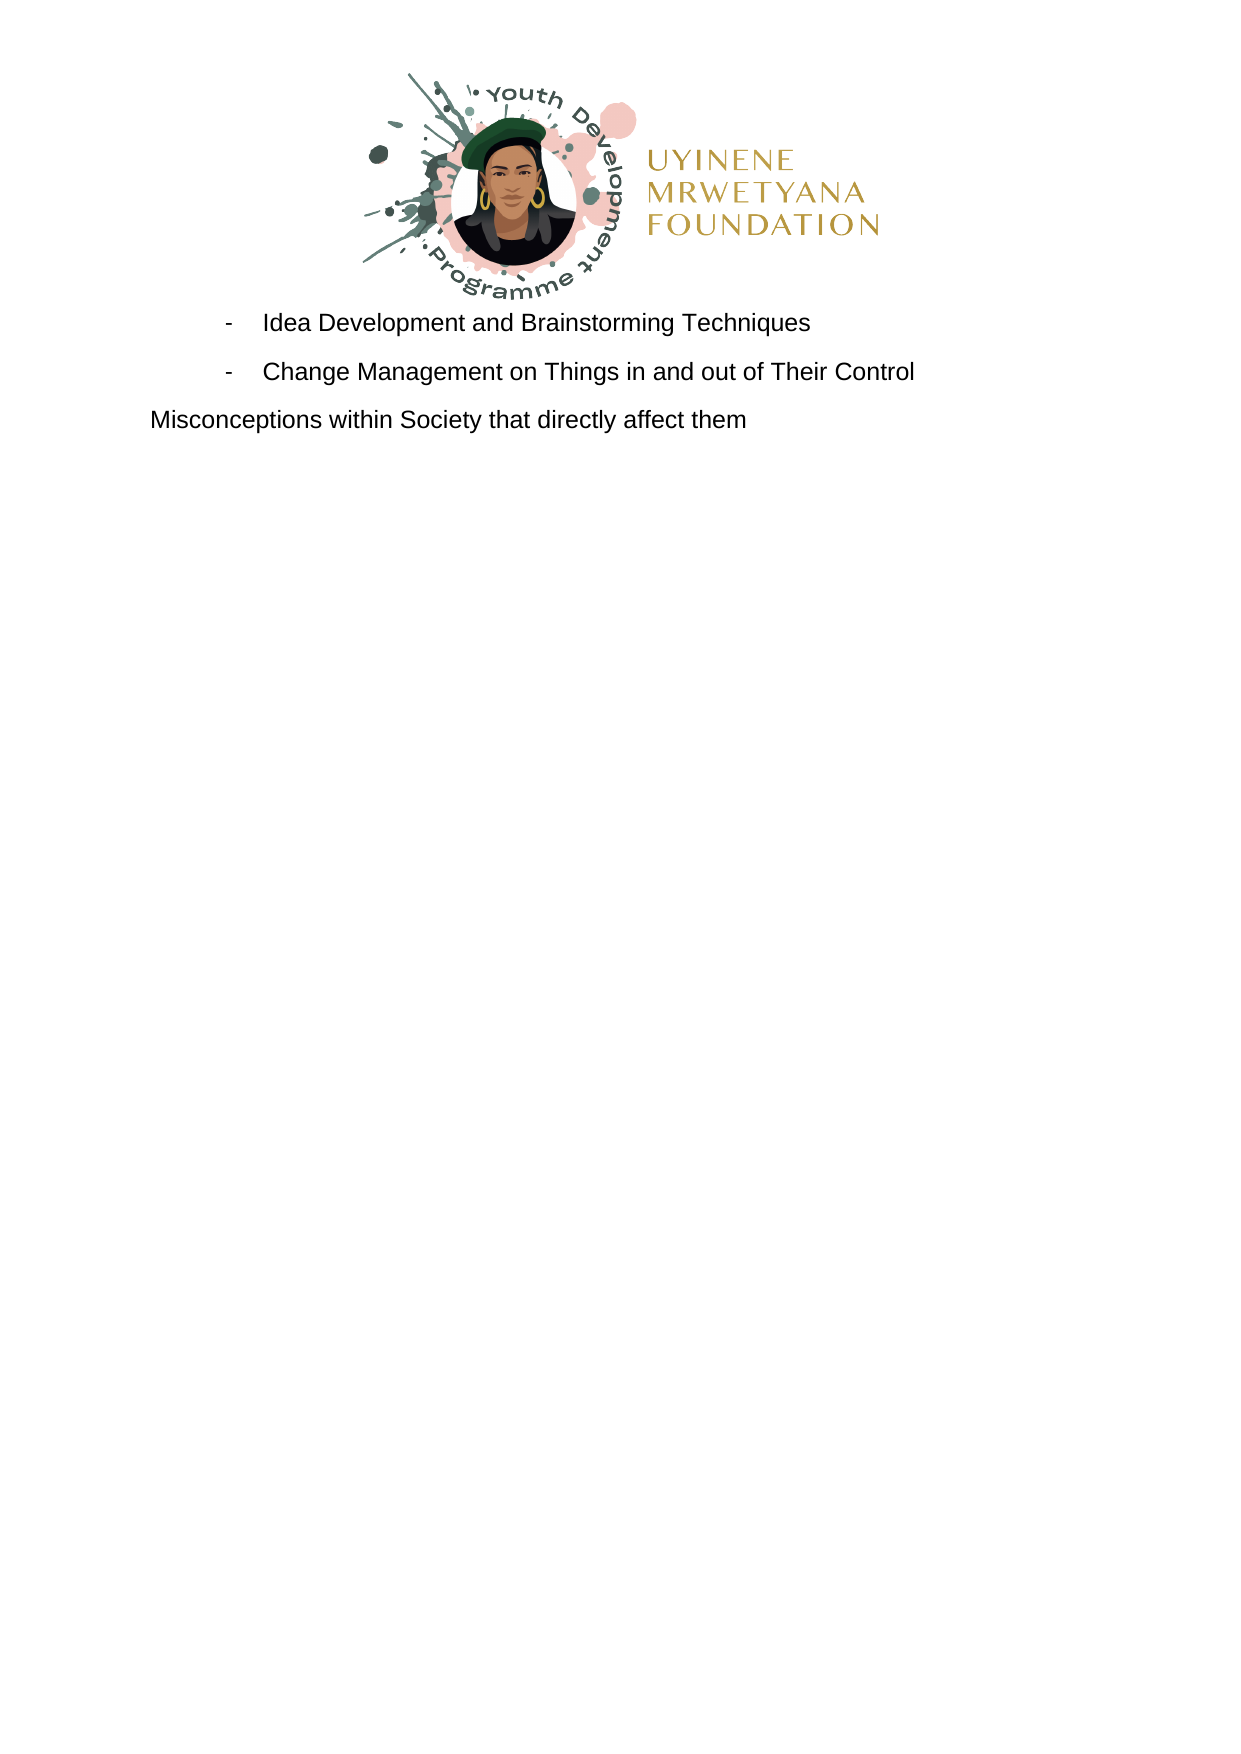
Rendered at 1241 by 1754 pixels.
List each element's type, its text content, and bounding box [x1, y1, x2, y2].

text Misconceptions within Society that directly affect them [150, 406, 1090, 434]
list Idea Development and Brainstorming Techniques [225, 307, 1090, 337]
list Change Management on Things in and out of Their Control [225, 356, 1090, 387]
